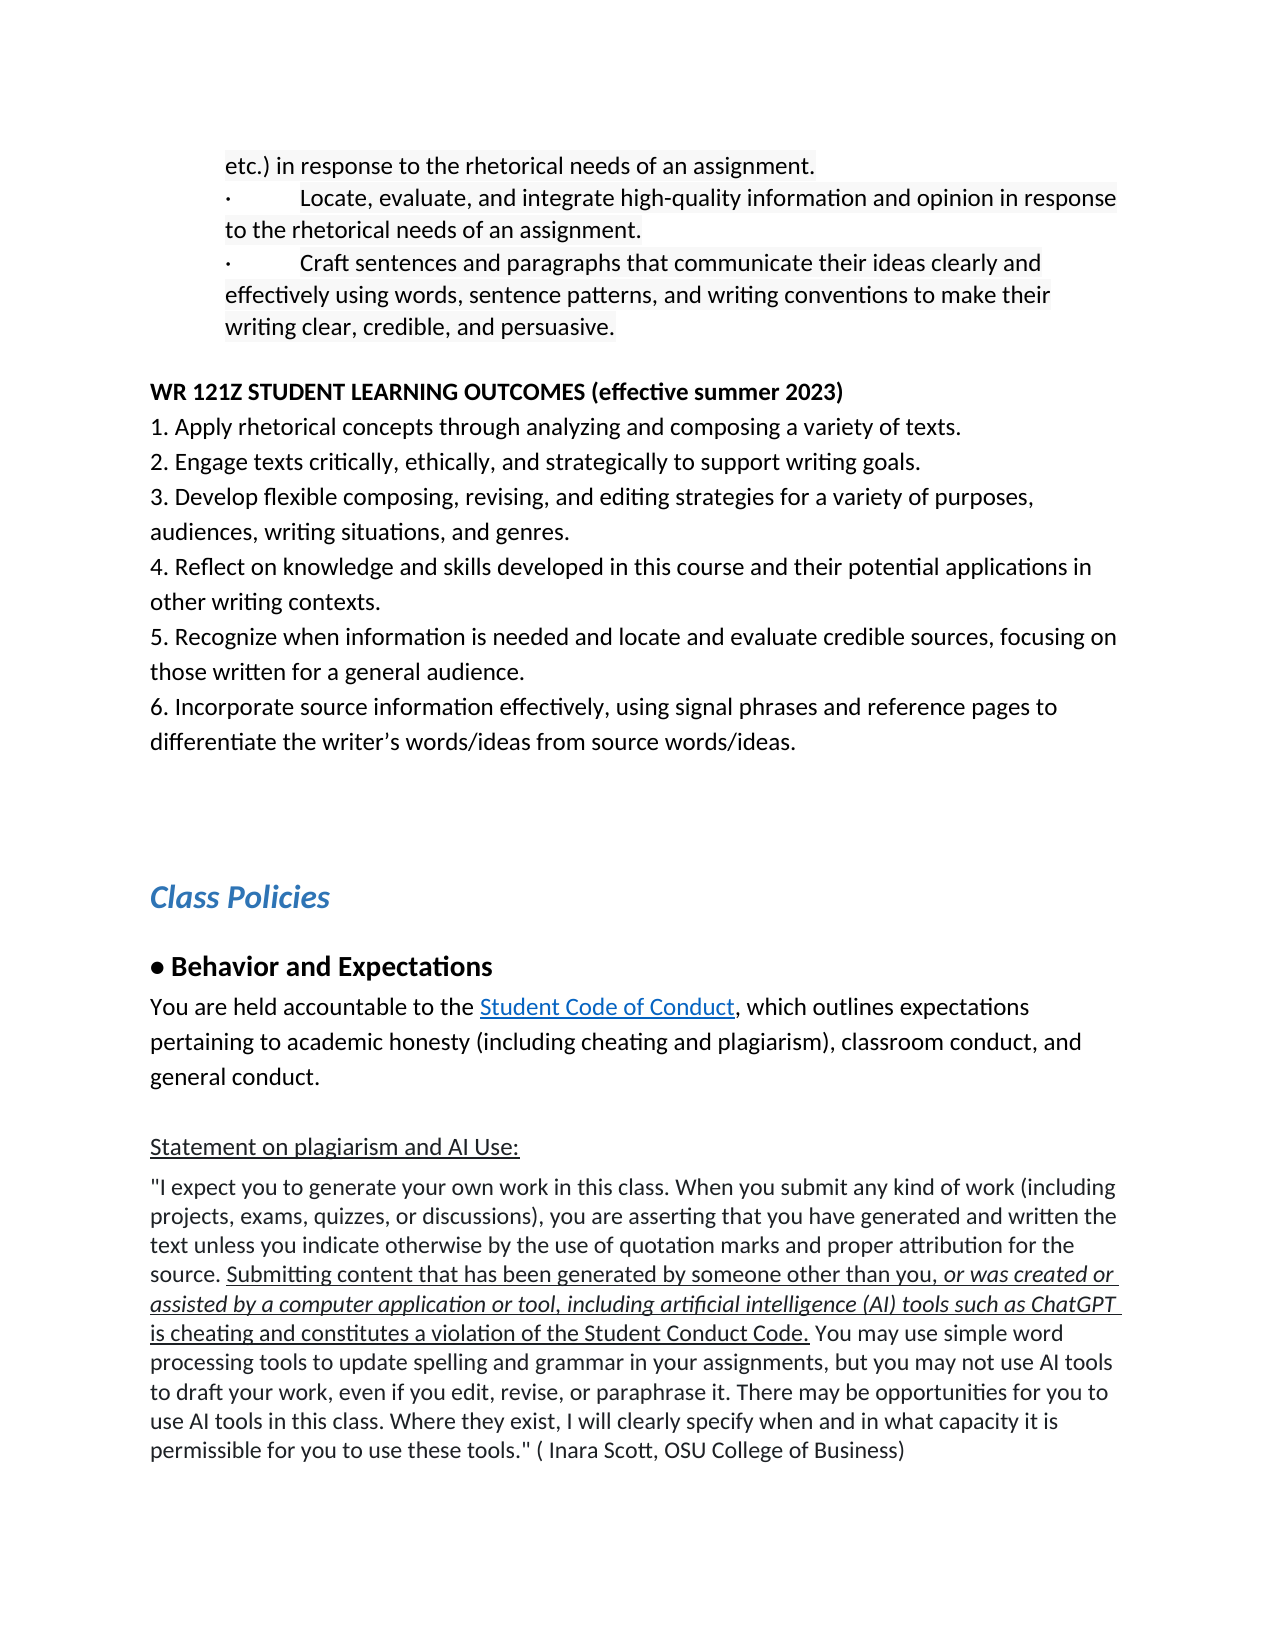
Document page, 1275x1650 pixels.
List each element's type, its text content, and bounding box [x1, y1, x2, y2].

subtitle Class Policies [150, 884, 1125, 914]
text 5. Recognize when information is needed and locate and evaluate credible sources, focusing on those written for a general audience. [150, 621, 1125, 687]
text · Locate, evaluate, and integrate high-quality information and opinion in response to the rhetorical needs of an assignment. [225, 182, 1125, 245]
text 3. Develop flexible composing, revising, and editing strategies for a variety of purposes, audiences, writing situations, and genres. [150, 481, 1125, 547]
text 2. Engage texts critically, ethically, and strategically to support writing goals. [150, 446, 1125, 477]
text "I expect you to generate your own work in this class. When you submit any kind of work (including projects, exams, quizzes, or discussions), you are asserting that you have generated and written the text unless you indicate otherwise by the use of quotation marks and proper attribution for the source. Submitting content that has been generated by someone other than you, or was created or assisted by a computer application or tool, including artificial intelligence (AI) tools such as ChatGPT is cheating and constitutes a violation of the Student Conduct Code. You may use simple word processing tools to update spelling and grammar in your assignments, but you may not use AI tools to draft your work, even if you edit, revise, or paraphrase it. There may be opportunities for you to use AI tools in this class. Where they exist, I will clearly specify when and in what capacity it is permissible for you to use these tools." ( Inara Scott, OSU College of Business) [150, 1172, 1125, 1464]
text etc.) in response to the rhetorical needs of an assignment. [225, 150, 1125, 181]
text 6. Incorporate source information effectively, using signal phrases and reference pages to differentiate the writer’s words/ideas from source words/ideas. [150, 691, 1125, 757]
text WR 121Z STUDENT LEARNING OUTCOMES (effective summer 2023) [150, 376, 1125, 407]
text · Craft sentences and paragraphs that communicate their ideas clearly and effectively using words, sentence patterns, and writing conventions to make their writing clear, credible, and persuasive. [225, 247, 1125, 342]
text 1. Apply rhetorical concepts through analyzing and composing a variety of texts. [150, 411, 1125, 442]
subtitle • Behavior and Expectations [150, 952, 1125, 983]
text You are held accountable to the Student Code of Conduct, which outlines expectations pertaining to academic honesty (including cheating and plagiarism), classroom conduct, and general conduct. [150, 991, 1125, 1091]
text 4. Reflect on knowledge and skills developed in this course and their potential applications in other writing contexts. [150, 551, 1125, 617]
subtitle Statement on plagiarism and AI Use: [150, 1131, 1125, 1161]
